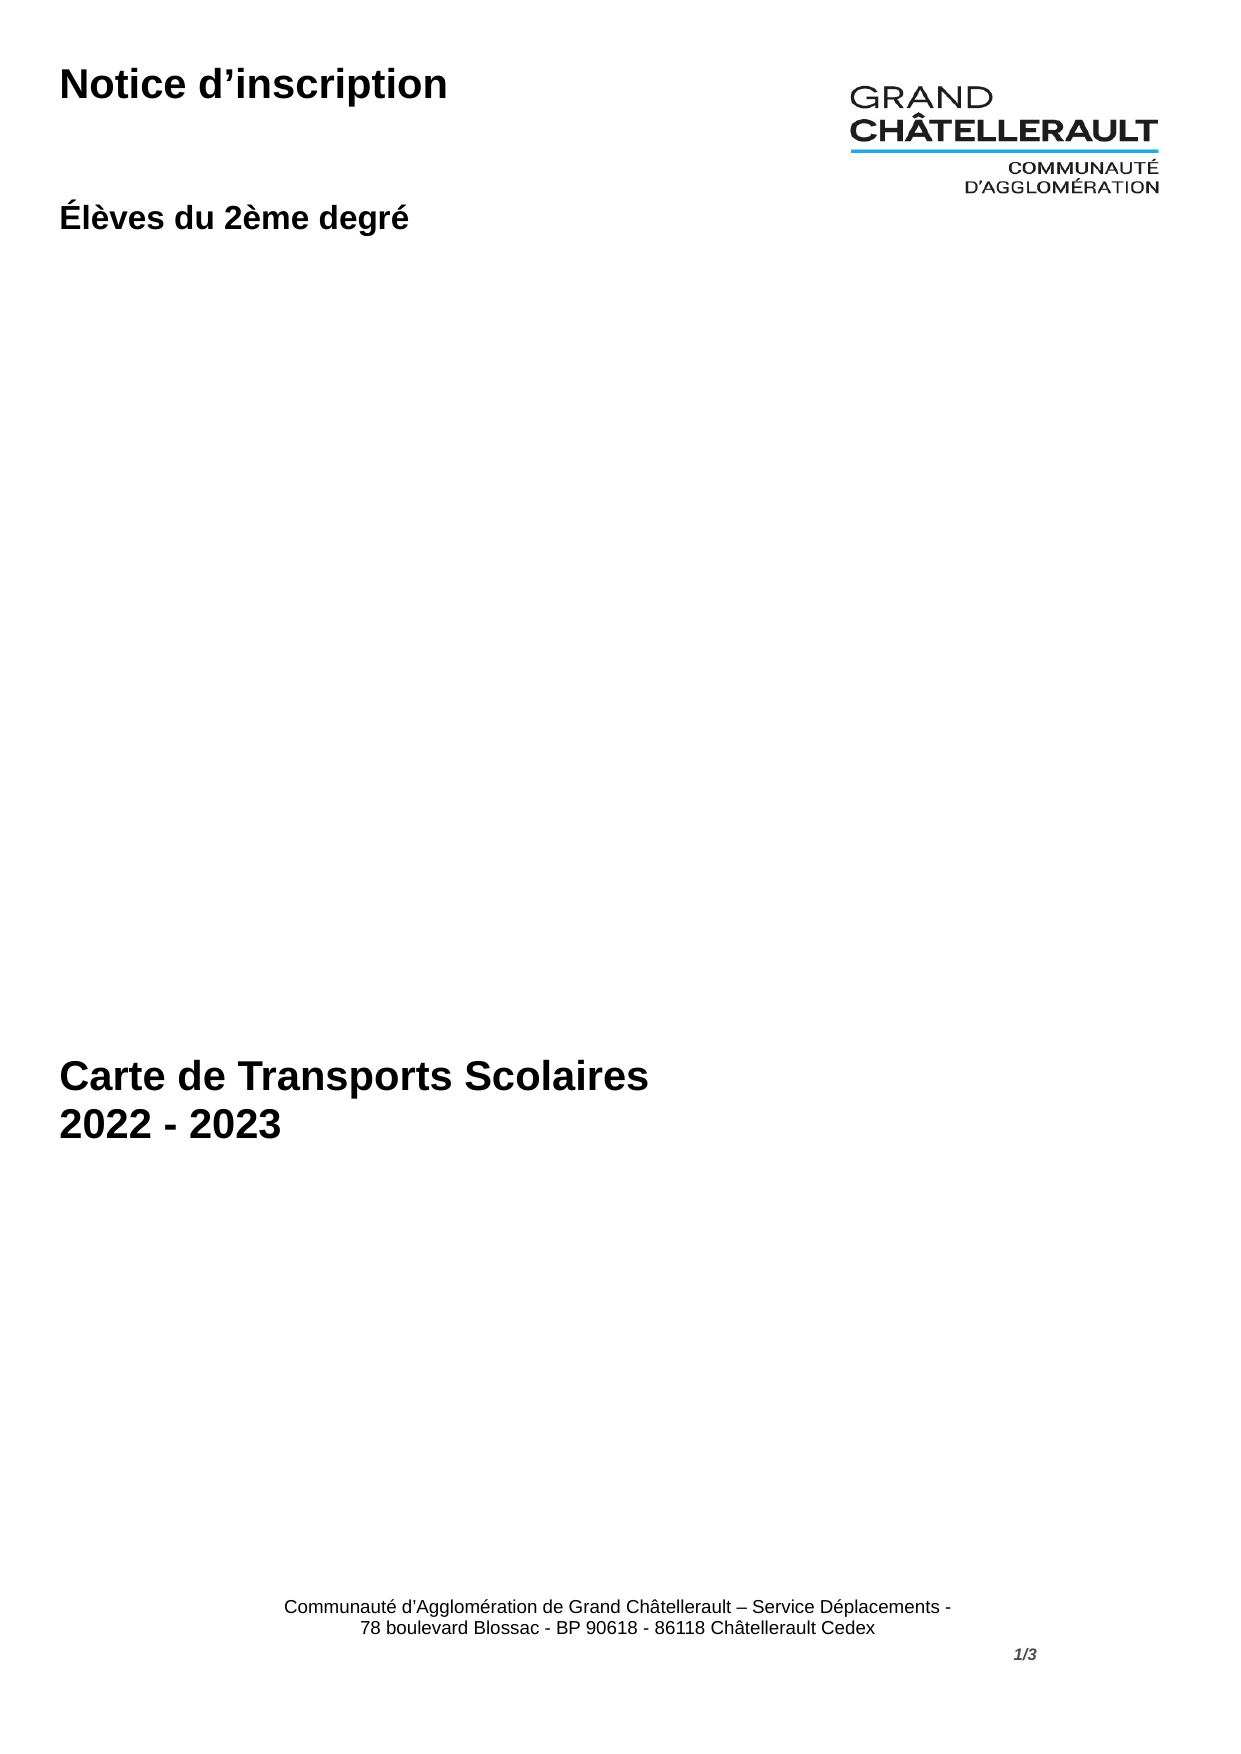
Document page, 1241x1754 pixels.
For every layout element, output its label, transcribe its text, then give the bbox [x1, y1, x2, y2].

text Carte de Transports Scolaires [59, 1051, 1181, 1099]
text 2022 - 2023 [59, 1099, 1181, 1147]
text Notice d’inscription [59, 59, 1181, 107]
picture [828, 65, 1179, 209]
text Élèves du 2ème degré [59, 198, 1181, 236]
